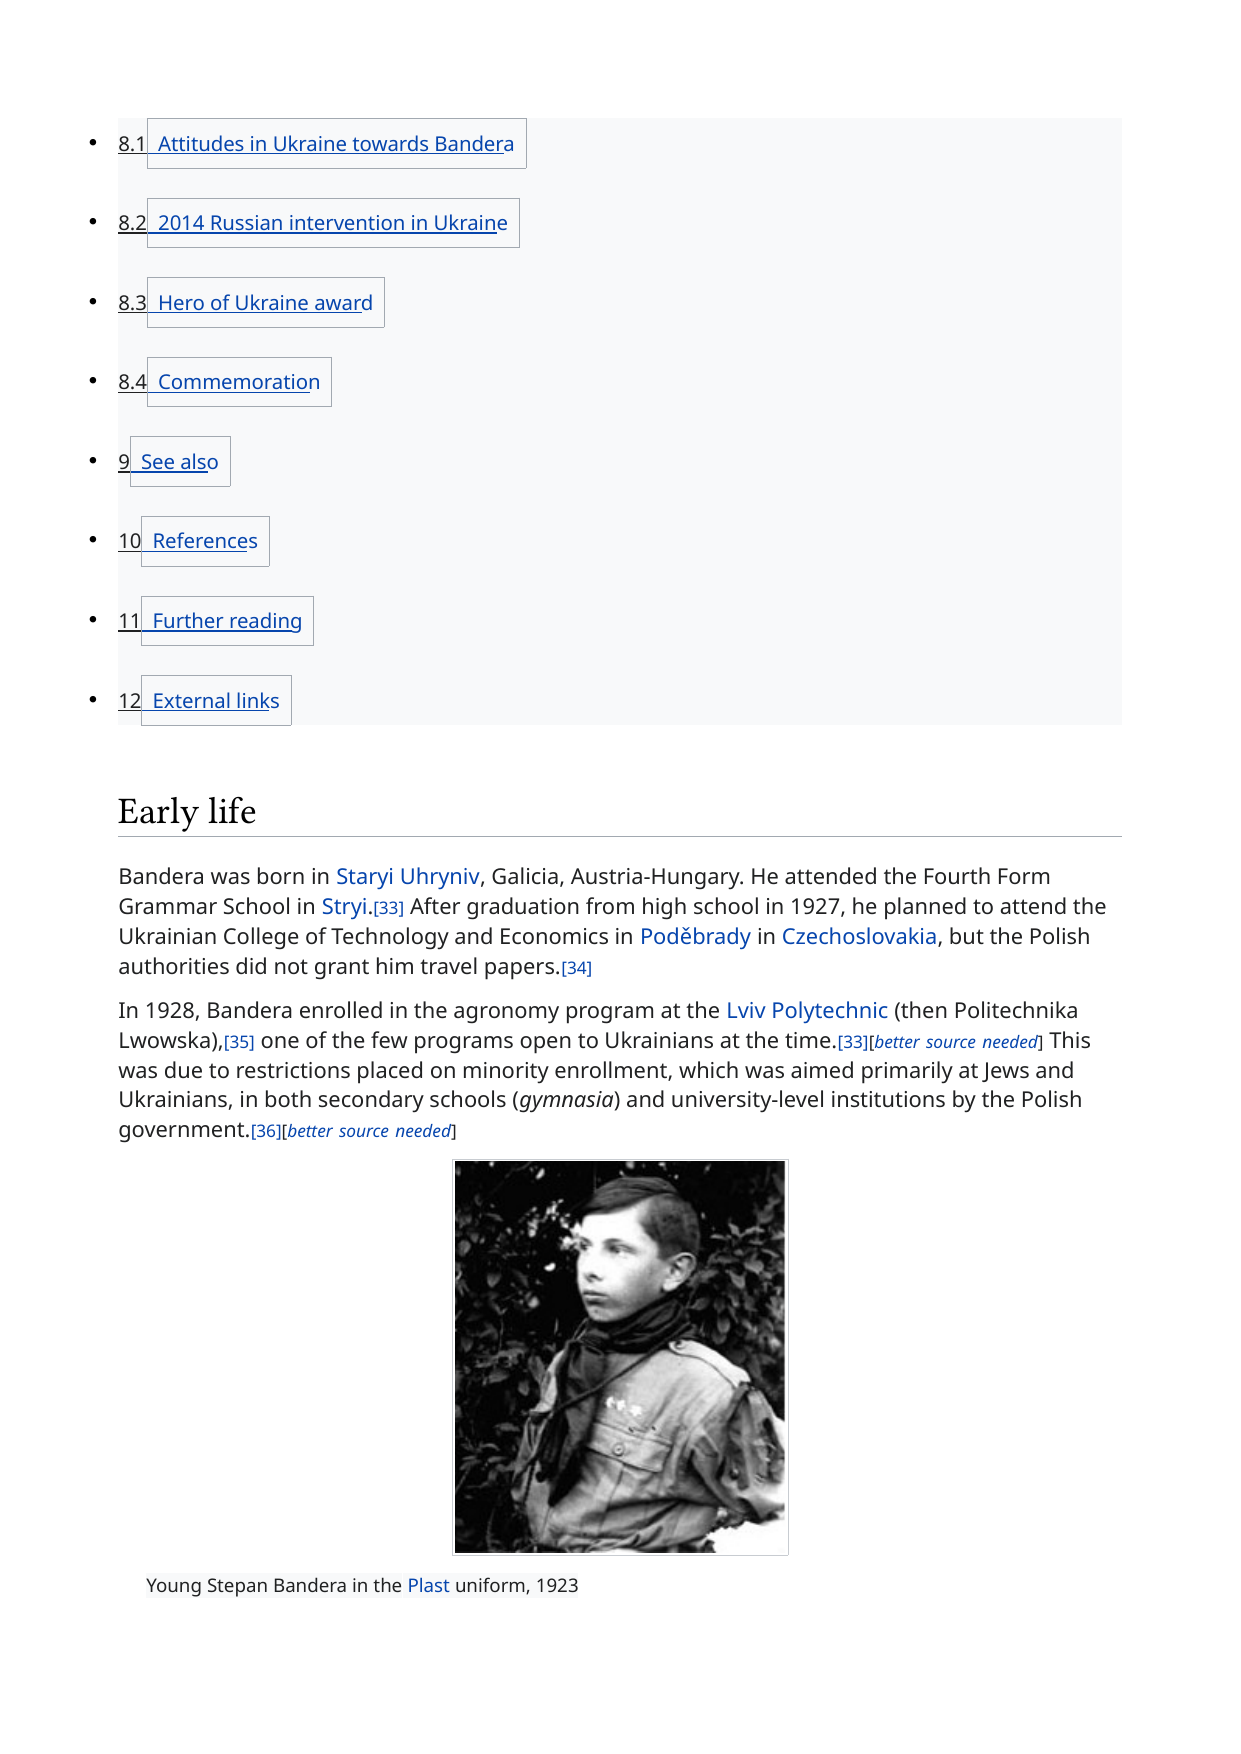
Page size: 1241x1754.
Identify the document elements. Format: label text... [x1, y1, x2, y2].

list [118, 552, 141, 566]
list [231, 436, 1122, 486]
list Commemoration [148, 358, 331, 406]
list 2014 Russian intervention in Ukraine [148, 199, 519, 247]
list References [142, 517, 269, 566]
list [118, 393, 147, 407]
list 8.1 [118, 118, 147, 153]
list Further reading [142, 597, 313, 645]
list 9 [118, 436, 130, 471]
picture [455, 1161, 786, 1553]
list [270, 516, 1122, 566]
list 8.2 [118, 198, 147, 232]
list Attitudes in Ukraine towards Bandera [148, 119, 526, 168]
subtitle Early life [118, 790, 1122, 836]
list Hero of Ukraine award [148, 278, 384, 327]
text In 1928, Bandera enrolled in the agronomy program at the Lviv Polytechnic (then Politechnika Lwowska),[35] one of the few programs open to Ukrainians at the time.[33][better source needed] This was due to restrictions placed on minority enrollment, which was aimed primarily at Jews and Ukrainians, in both secondary schools (gymnasia) and university-level institutions by the Polish government.[36][better source needed] [118, 995, 1122, 1144]
list [332, 357, 1122, 407]
list [527, 118, 1122, 168]
text Bandera was born in Staryi Uhryniv, Galicia, Austria-Hungary. He attended the Fourth Form Grammar School in Stryi.[33] After graduation from high school in 1927, he planned to attend the Ukrainian College of Technology and Economics in Poděbrady in Czechoslovakia, but the Polish authorities did not grant him travel papers.[34] [118, 861, 1122, 980]
list 12 [118, 675, 141, 710]
list [520, 198, 1122, 247]
list [385, 277, 1122, 327]
text Young Stepan Bandera in the Plast uniform, 1923 [123, 1573, 1122, 1598]
list [118, 711, 141, 725]
list 8.4 [118, 357, 147, 392]
list 10 [118, 516, 141, 551]
list 8.3 [118, 277, 147, 312]
list 11 [118, 596, 141, 630]
list [314, 596, 1122, 645]
list External links [142, 676, 291, 725]
list [292, 675, 1122, 725]
list See also [131, 437, 230, 486]
